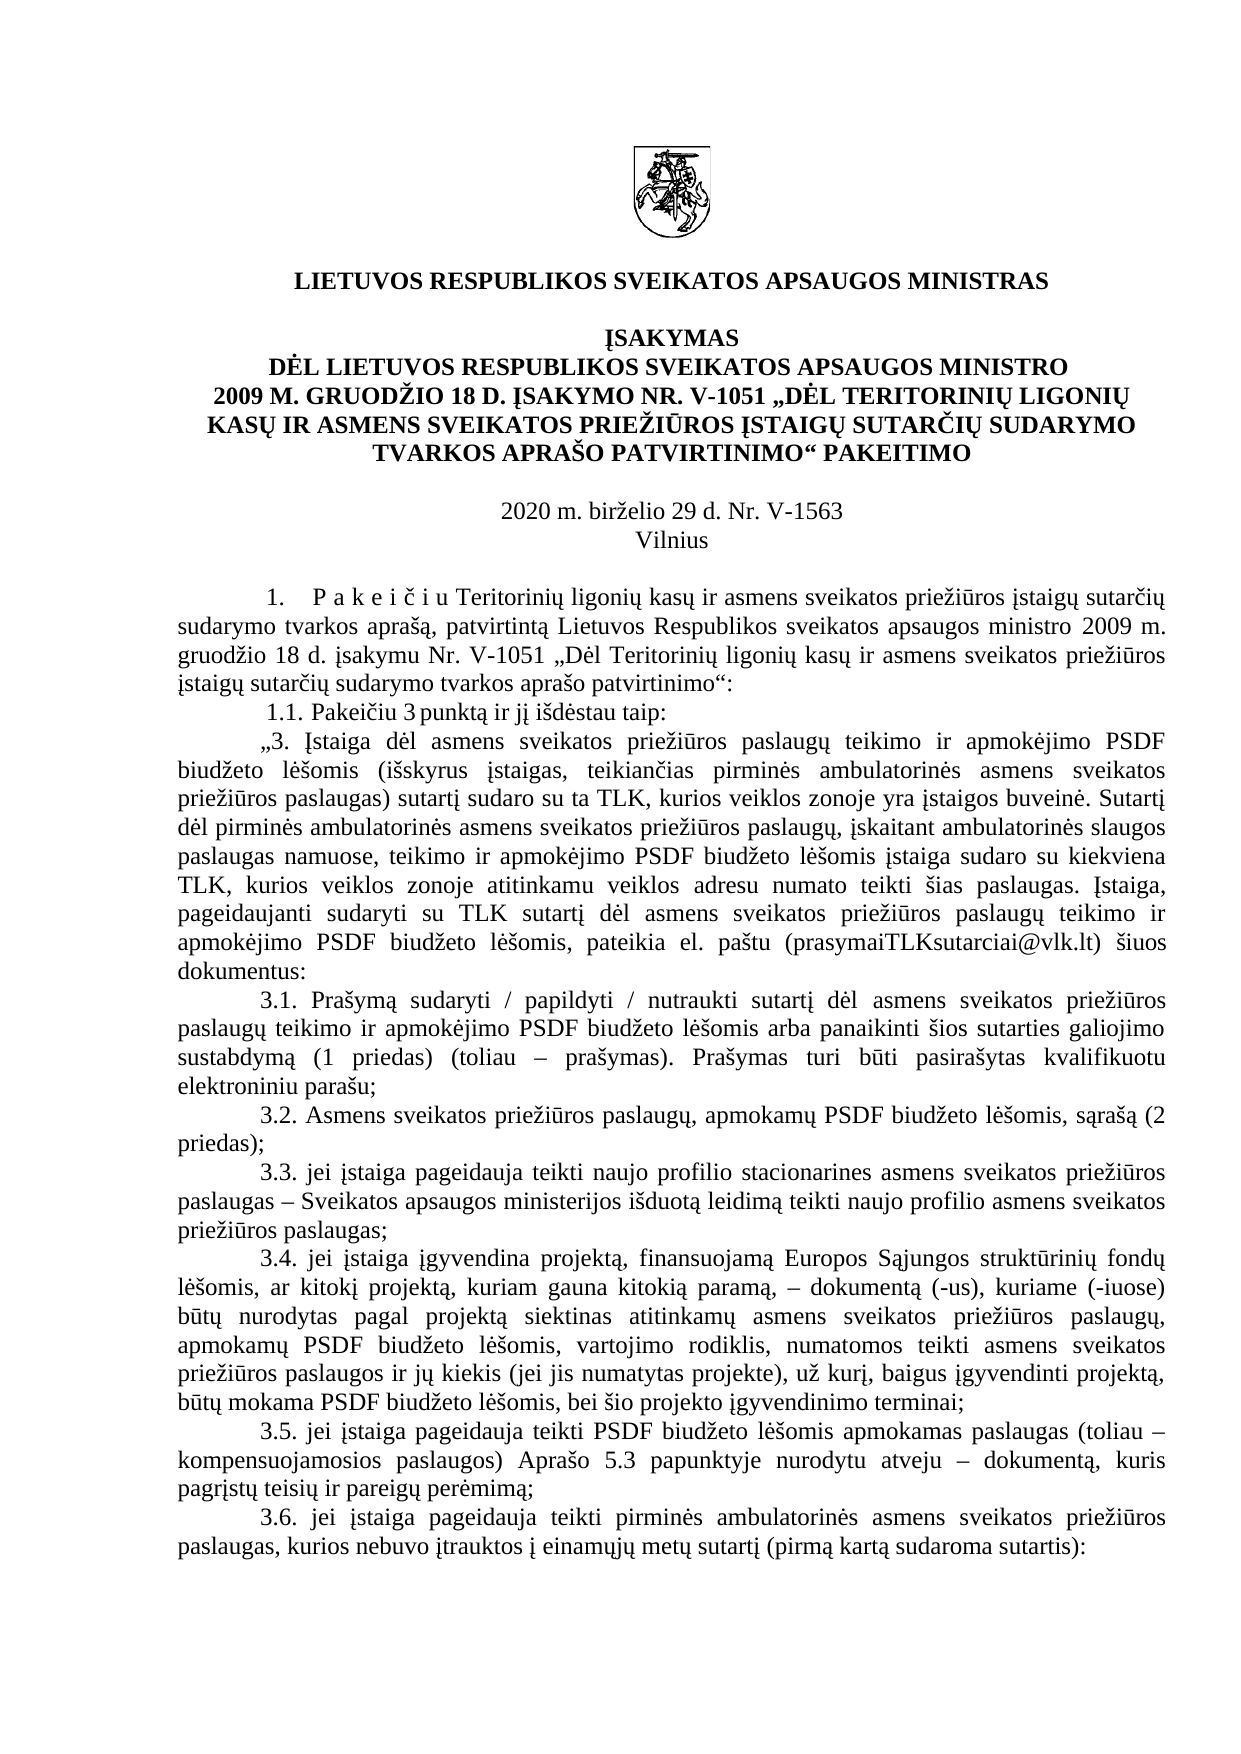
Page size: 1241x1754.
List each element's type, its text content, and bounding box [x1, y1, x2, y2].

text 3.1. Prašymą sudaryti / papildyti / nutraukti sutartį dėl asmens sveikatos priežiūros paslaugų teikimo ir apmokėjimo PSDF biudžeto lėšomis arba panaikinti šios sutarties galiojimo sustabdymą (1 priedas) (toliau ‒ prašymas). Prašymas turi būti pasirašytas kvalifikuotu elektroniniu parašu; [177, 985, 1166, 1100]
text 3.3. jei įstaiga pageidauja teikti naujo profilio stacionarines asmens sveikatos priežiūros paslaugas – Sveikatos apsaugos ministerijos išduotą leidimą teikti naujo profilio asmens sveikatos priežiūros paslaugas; [177, 1157, 1166, 1243]
text 3.2. Asmens sveikatos priežiūros paslaugų, apmokamų PSDF biudžeto lėšomis, sąrašą (2 priedas); [177, 1100, 1166, 1157]
text 1. P a k e i č i u Teritorinių ligonių kasų ir asmens sveikatos priežiūros įstaigų sutarčių sudarymo tvarkos aprašą, patvirtintą Lietuvos Respublikos sveikatos apsaugos ministro 2009 m. gruodžio 18 d. įsakymu Nr. V-1051 „Dėl Teritorinių ligonių kasų ir asmens sveikatos priežiūros įstaigų sutarčių sudarymo tvarkos aprašo patvirtinimo“: [177, 582, 1166, 697]
text LIETUVOS RESPUBLIKOS SVEIKATOS APSAUGOS MINISTRAS [177, 266, 1166, 295]
text Vilnius [177, 525, 1166, 553]
text 2020 m. birželio 29 d. Nr. V-1563 [177, 496, 1166, 525]
text 1.1. Pakeičiu 3 punktą ir jį išdėstau taip: [266, 697, 1166, 726]
text 2009 M. GRUODŽIO 18 D. ĮSAKYMO NR. V-1051 „DĖL TERITORINIŲ LIGONIŲ KASŲ IR ASMENS SVEIKATOS PRIEŽIŪROS ĮSTAIGŲ SUTARČIŲ SUDARYMO TVARKOS APRAŠO PATVIRTINIMO“ PAKEITIMO [177, 381, 1166, 467]
text DĖL LIETUVOS RESPUBLIKOS SVEIKATOS APSAUGOS MINISTRO [177, 352, 1166, 381]
text „3. Įstaiga dėl asmens sveikatos priežiūros paslaugų teikimo ir apmokėjimo PSDF biudžeto lėšomis (išskyrus įstaigas, teikiančias pirminės ambulatorinės asmens sveikatos priežiūros paslaugas) sutartį sudaro su ta TLK, kurios veiklos zonoje yra įstaigos buveinė. Sutartį dėl pirminės ambulatorinės asmens sveikatos priežiūros paslaugų, įskaitant ambulatorinės slaugos paslaugas namuose, teikimo ir apmokėjimo PSDF biudžeto lėšomis įstaiga sudaro su kiekviena TLK, kurios veiklos zonoje atitinkamu veiklos adresu numato teikti šias paslaugas. Įstaiga, pageidaujanti sudaryti su TLK sutartį dėl asmens sveikatos priežiūros paslaugų teikimo ir apmokėjimo PSDF biudžeto lėšomis, pateikia el. paštu (prasymaiTLKsutarciai@vlk.lt) šiuos dokumentus: [177, 726, 1166, 985]
text 3.6. jei įstaiga pageidauja teikti pirminės ambulatorinės asmens sveikatos priežiūros paslaugas, kurios nebuvo įtrauktos į einamųjų metų sutartį (pirmą kartą sudaroma sutartis): [177, 1502, 1166, 1560]
text 3.4. jei įstaiga įgyvendina projektą, finansuojamą Europos Sąjungos struktūrinių fondų lėšomis, ar kitokį projektą, kuriam gauna kitokią paramą, – dokumentą (-us), kuriame (-iuose) būtų nurodytas pagal projektą siektinas atitinkamų asmens sveikatos priežiūros paslaugų, apmokamų PSDF biudžeto lėšomis, vartojimo rodiklis, numatomos teikti asmens sveikatos priežiūros paslaugos ir jų kiekis (jei jis numatytas projekte), už kurį, baigus įgyvendinti projektą, būtų mokama PSDF biudžeto lėšomis, bei šio projekto įgyvendinimo terminai; [177, 1243, 1166, 1416]
text 3.5. jei įstaiga pageidauja teikti PSDF biudžeto lėšomis apmokamas paslaugas (toliau – kompensuojamosios paslaugos) Aprašo 5.3 papunktyje nurodytu atveju – dokumentą, kuris pagrįstų teisių ir pareigų perėmimą; [177, 1416, 1166, 1502]
text ĮSAKYMAS [177, 323, 1166, 352]
